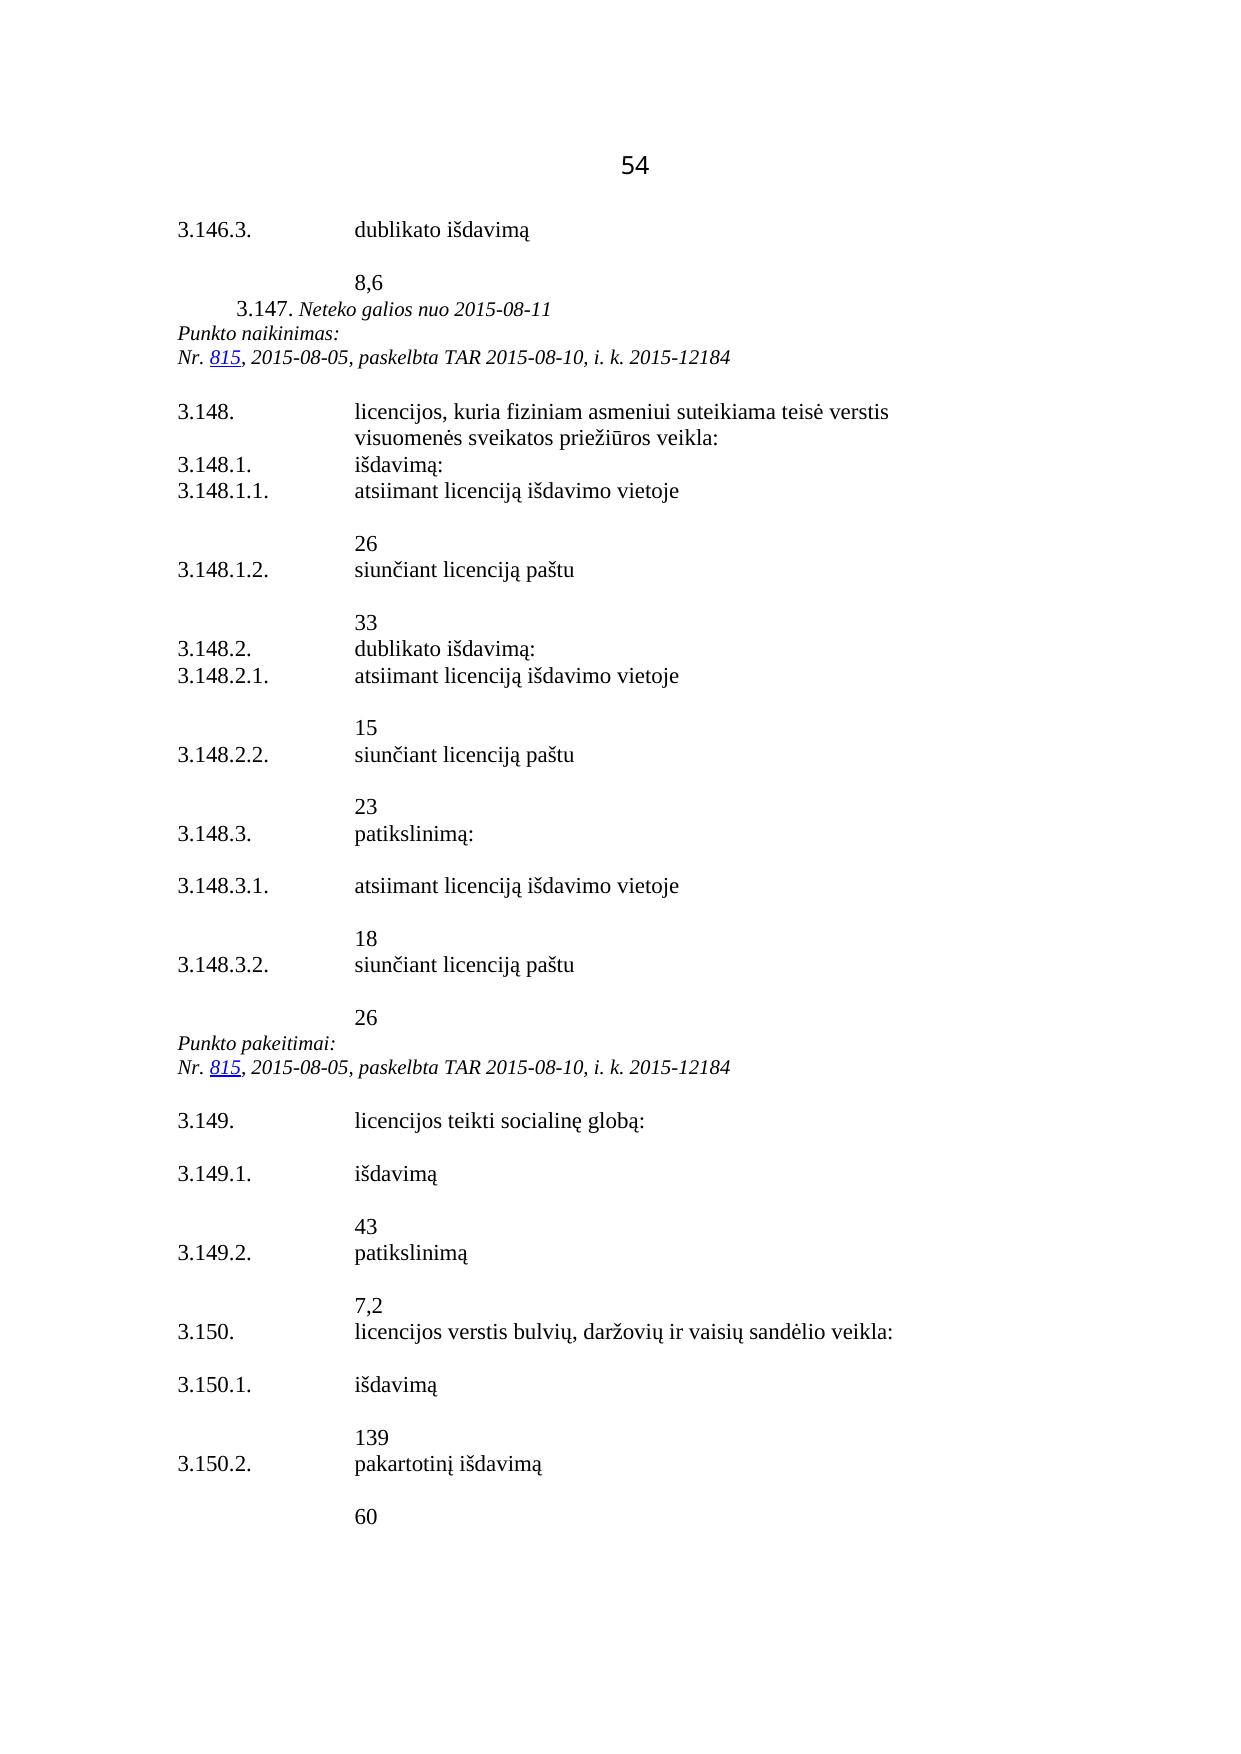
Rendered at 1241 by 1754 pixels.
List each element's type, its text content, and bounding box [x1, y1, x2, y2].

text Nr. 815, 2015-08-05, paskelbta TAR 2015-08-10, i. k. 2015-12184 [177, 1055, 1093, 1079]
text 3.148.1.2. siunčiant licenciją paštu 33 [177, 556, 945, 635]
text Punkto pakeitimai: [177, 1031, 1093, 1055]
text 3.150. licencijos verstis bulvių, daržovių ir vaisių sandėlio veikla: [177, 1318, 945, 1371]
text 3.148.3. patikslinimą: [177, 820, 945, 872]
text Nr. 815, 2015-08-05, paskelbta TAR 2015-08-10, i. k. 2015-12184 [177, 345, 1093, 369]
text Punkto naikinimas: [177, 321, 1093, 345]
text 3.147. Neteko galios nuo 2015-08-11 [177, 295, 1093, 321]
text 3.148.2.1. atsiimant licenciją išdavimo vietoje 15 [177, 662, 945, 741]
text 3.148.3.2. siunčiant licenciją paštu 26 [177, 952, 945, 1031]
text 3.150.2. pakartotinį išdavimą 60 [177, 1450, 945, 1529]
text 3.149.2. patikslinimą 7,2 [177, 1239, 945, 1318]
text 3.150.1. išdavimą 139 [177, 1371, 945, 1450]
text 3.149.1. išdavimą 43 [177, 1160, 945, 1239]
text 3.148. licencijos, kuria fiziniam asmeniui suteikiama teisė verstis [177, 398, 945, 424]
text visuomenės sveikatos priežiūros veikla: [354, 424, 945, 451]
text 3.148.3.1. atsiimant licenciją išdavimo vietoje 18 [177, 872, 945, 952]
text 3.148.2. dublikato išdavimą: [177, 635, 945, 662]
text 3.148.1. išdavimą: [177, 451, 945, 477]
text 3.148.1.1. atsiimant licenciją išdavimo vietoje 26 [177, 477, 945, 556]
text 3.149. licencijos teikti socialinę globą: [177, 1107, 945, 1160]
text 3.146.3. dublikato išdavimą 8,6 [177, 216, 945, 295]
text 3.148.2.2. siunčiant licenciją paštu 23 [177, 741, 945, 820]
